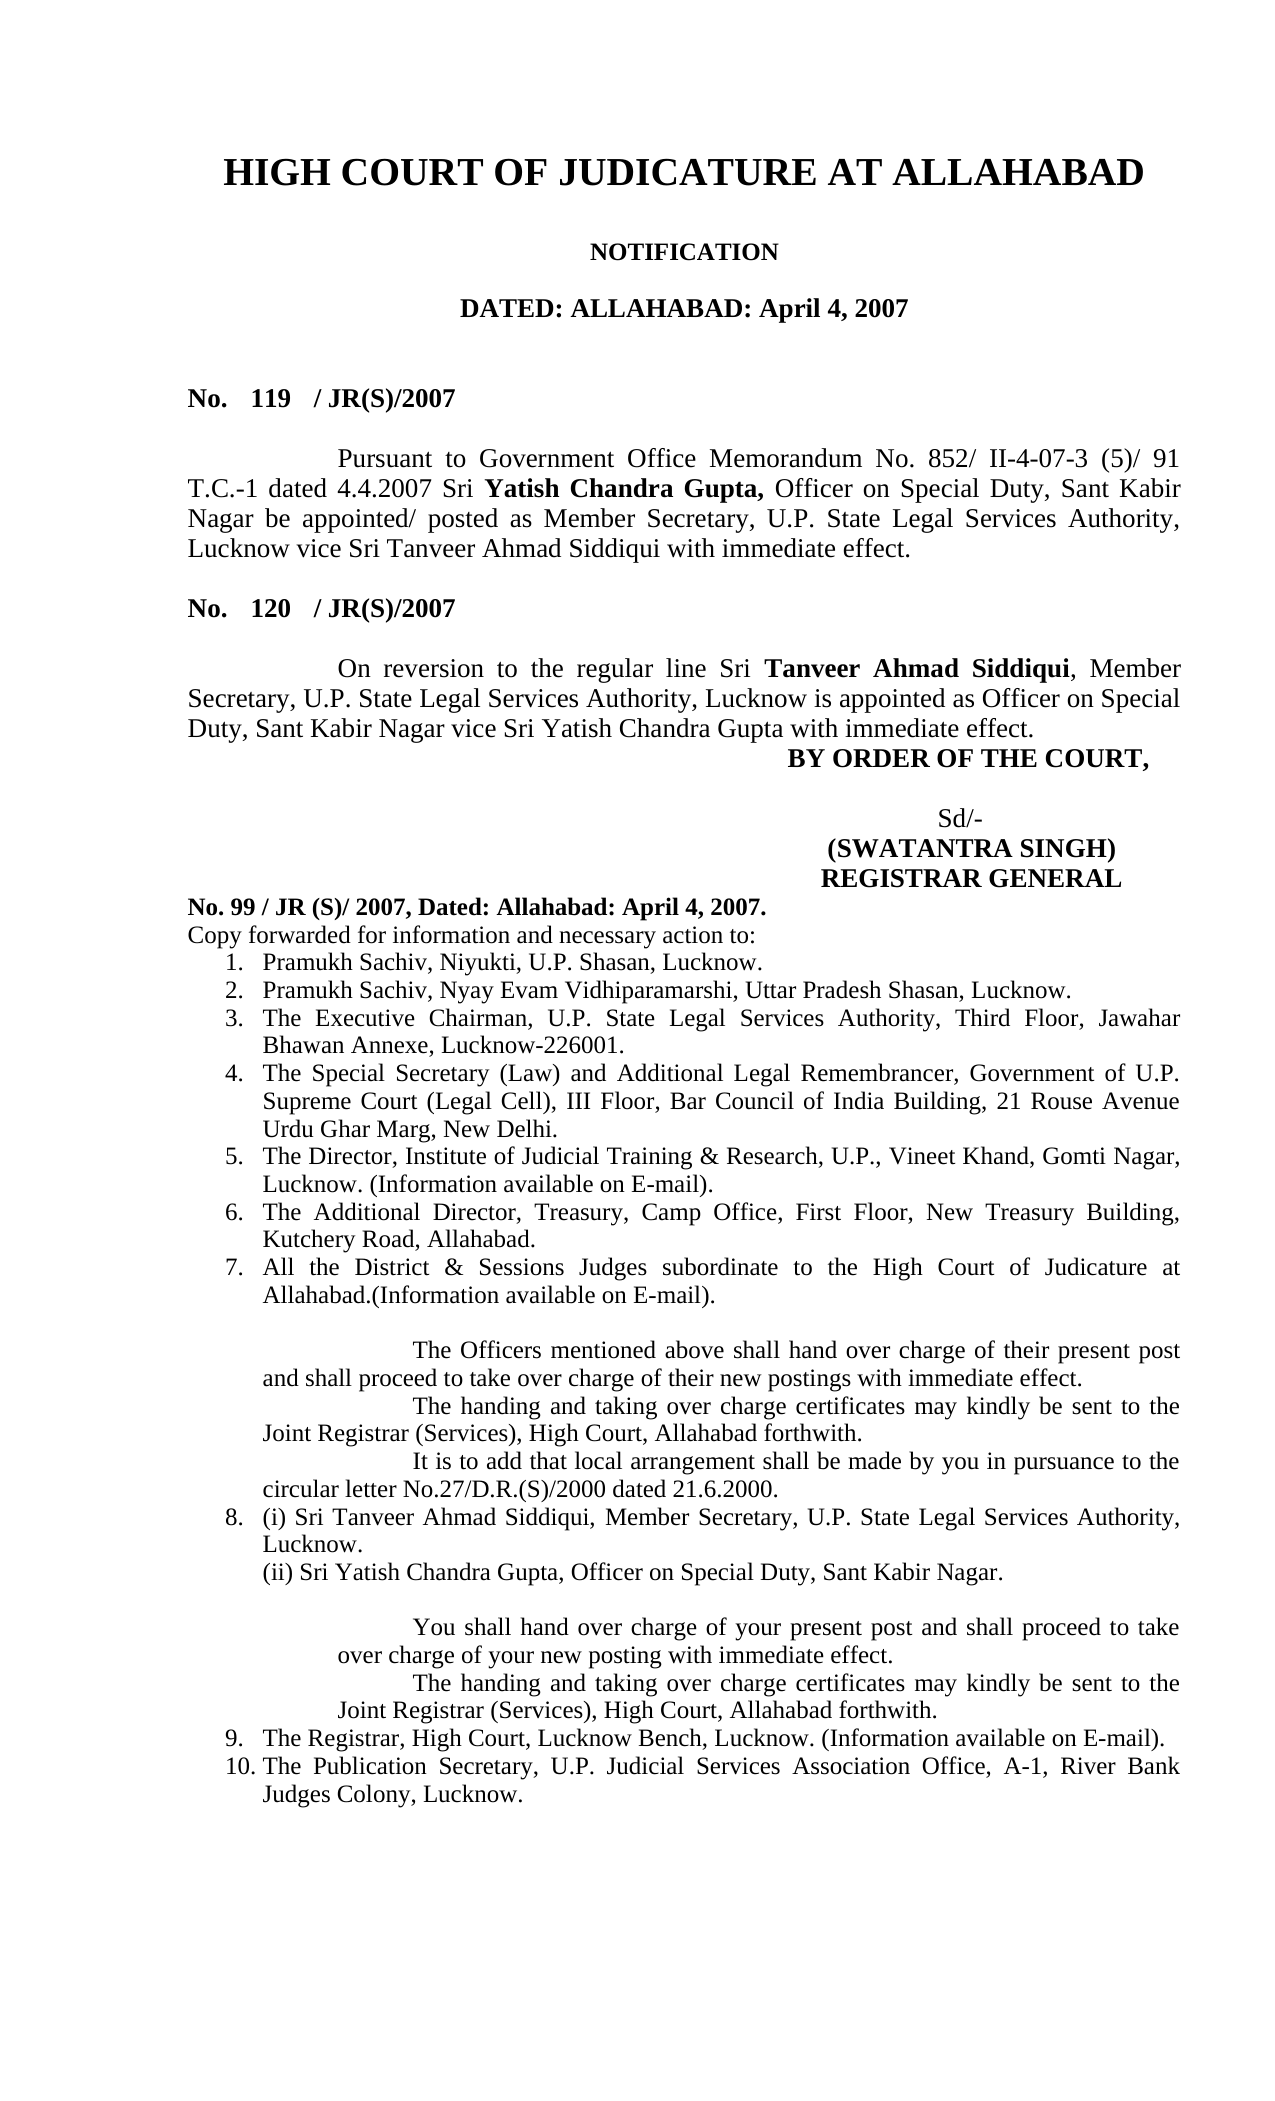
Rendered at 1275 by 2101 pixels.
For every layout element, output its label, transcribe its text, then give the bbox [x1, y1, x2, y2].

text On reversion to the regular line Sri Tanveer Ahmad Siddiqui, Member Secretary, U.P. State Legal Services Authority, Lucknow is appointed as Officer on Special Duty, Sant Kabir Nagar vice Sri Yatish Chandra Gupta with immediate effect. [187, 653, 1181, 743]
text REGISTRAR GENERAL [637, 863, 1181, 893]
text Pursuant to Government Office Memorandum No. 852/ II-4-07-3 (5)/ 91 T.C.-1 dated 4.4.2007 Sri Yatish Chandra Gupta, Officer on Special Duty, Sant Kabir Nagar be appointed/ posted as Member Secretary, U.P. State Legal Services Authority, Lucknow vice Sri Tanveer Ahmad Siddiqui with immediate effect. [187, 443, 1181, 563]
table_header No. [176, 593, 239, 623]
subtitle NOTIFICATION [187, 238, 1181, 265]
list (i) Sri Tanveer Ahmad Siddiqui, Member Secretary, U.P. State Legal Services Authority, Lucknow. [225, 1503, 1181, 1558]
list All the District & Sessions Judges subordinate to the High Court of Judicature at Allahabad.(Information available on E-mail). [225, 1253, 1181, 1309]
table_header / JR(S)/2007 [302, 383, 702, 413]
text (SWATANTRA SINGH) [187, 833, 1183, 863]
text 9. The Registrar, High Court, Lucknow Bench, Lucknow. (Information available on E-mail). [225, 1724, 1181, 1752]
text BY ORDER OF THE COURT, [562, 743, 1181, 773]
list Pramukh Sachiv, Niyukti, U.P. Shasan, Lucknow. [225, 948, 1181, 976]
list The Executive Chairman, U.P. State Legal Services Authority, Third Floor, Jawahar Bhawan Annexe, Lucknow-226001. [225, 1004, 1181, 1059]
subtitle DATED: ALLAHABAD: April 4, 2007 [187, 293, 1181, 323]
list The Additional Director, Treasury, Camp Office, First Floor, New Treasury Building, Kutchery Road, Allahabad. [225, 1198, 1181, 1253]
text The Officers mentioned above shall hand over charge of their present post and shall proceed to take over charge of their new postings with immediate effect. [225, 1336, 1181, 1392]
text HIGH COURT OF JUDICATURE AT ALLAHABAD [187, 150, 1181, 194]
table_header 120 [239, 593, 302, 623]
list Pramukh Sachiv, Nyay Evam Vidhiparamarshi, Uttar Pradesh Shasan, Lucknow. [225, 976, 1181, 1004]
text The handing and taking over charge certificates may kindly be sent to the Joint Registrar (Services), High Court, Allahabad forthwith. [337, 1669, 1181, 1724]
table_header No. [176, 383, 239, 413]
list The Special Secretary (Law) and Additional Legal Remembrancer, Government of U.P. Supreme Court (Legal Cell), III Floor, Bar Council of India Building, 21 Rouse Avenue Urdu Ghar Marg, New Delhi. [225, 1059, 1181, 1142]
text You shall hand over charge of your present post and shall proceed to take over charge of your new posting with immediate effect. [337, 1613, 1181, 1669]
table_header / JR(S)/2007 [302, 593, 702, 623]
text No. 99 / JR (S)/ 2007, Dated: Allahabad: April 4, 2007. [187, 893, 1181, 921]
text Copy forwarded for information and necessary action to: [187, 921, 1181, 948]
text The handing and taking over charge certificates may kindly be sent to the Joint Registrar (Services), High Court, Allahabad forthwith. [225, 1392, 1181, 1447]
text It is to add that local arrangement shall be made by you in pursuance to the circular letter No.27/D.R.(S)/2000 dated 21.6.2000. [225, 1447, 1181, 1503]
text Sd/- [712, 803, 1181, 833]
list The Director, Institute of Judicial Training & Research, U.P., Vineet Khand, Gomti Nagar, Lucknow. (Information available on E-mail). [225, 1142, 1181, 1198]
text (ii) Sri Yatish Chandra Gupta, Officer on Special Duty, Sant Kabir Nagar. [262, 1558, 1181, 1586]
list The Publication Secretary, U.P. Judicial Services Association Office, A-1, River Bank Judges Colony, Lucknow. [225, 1752, 1181, 1807]
table_header 119 [239, 383, 302, 413]
